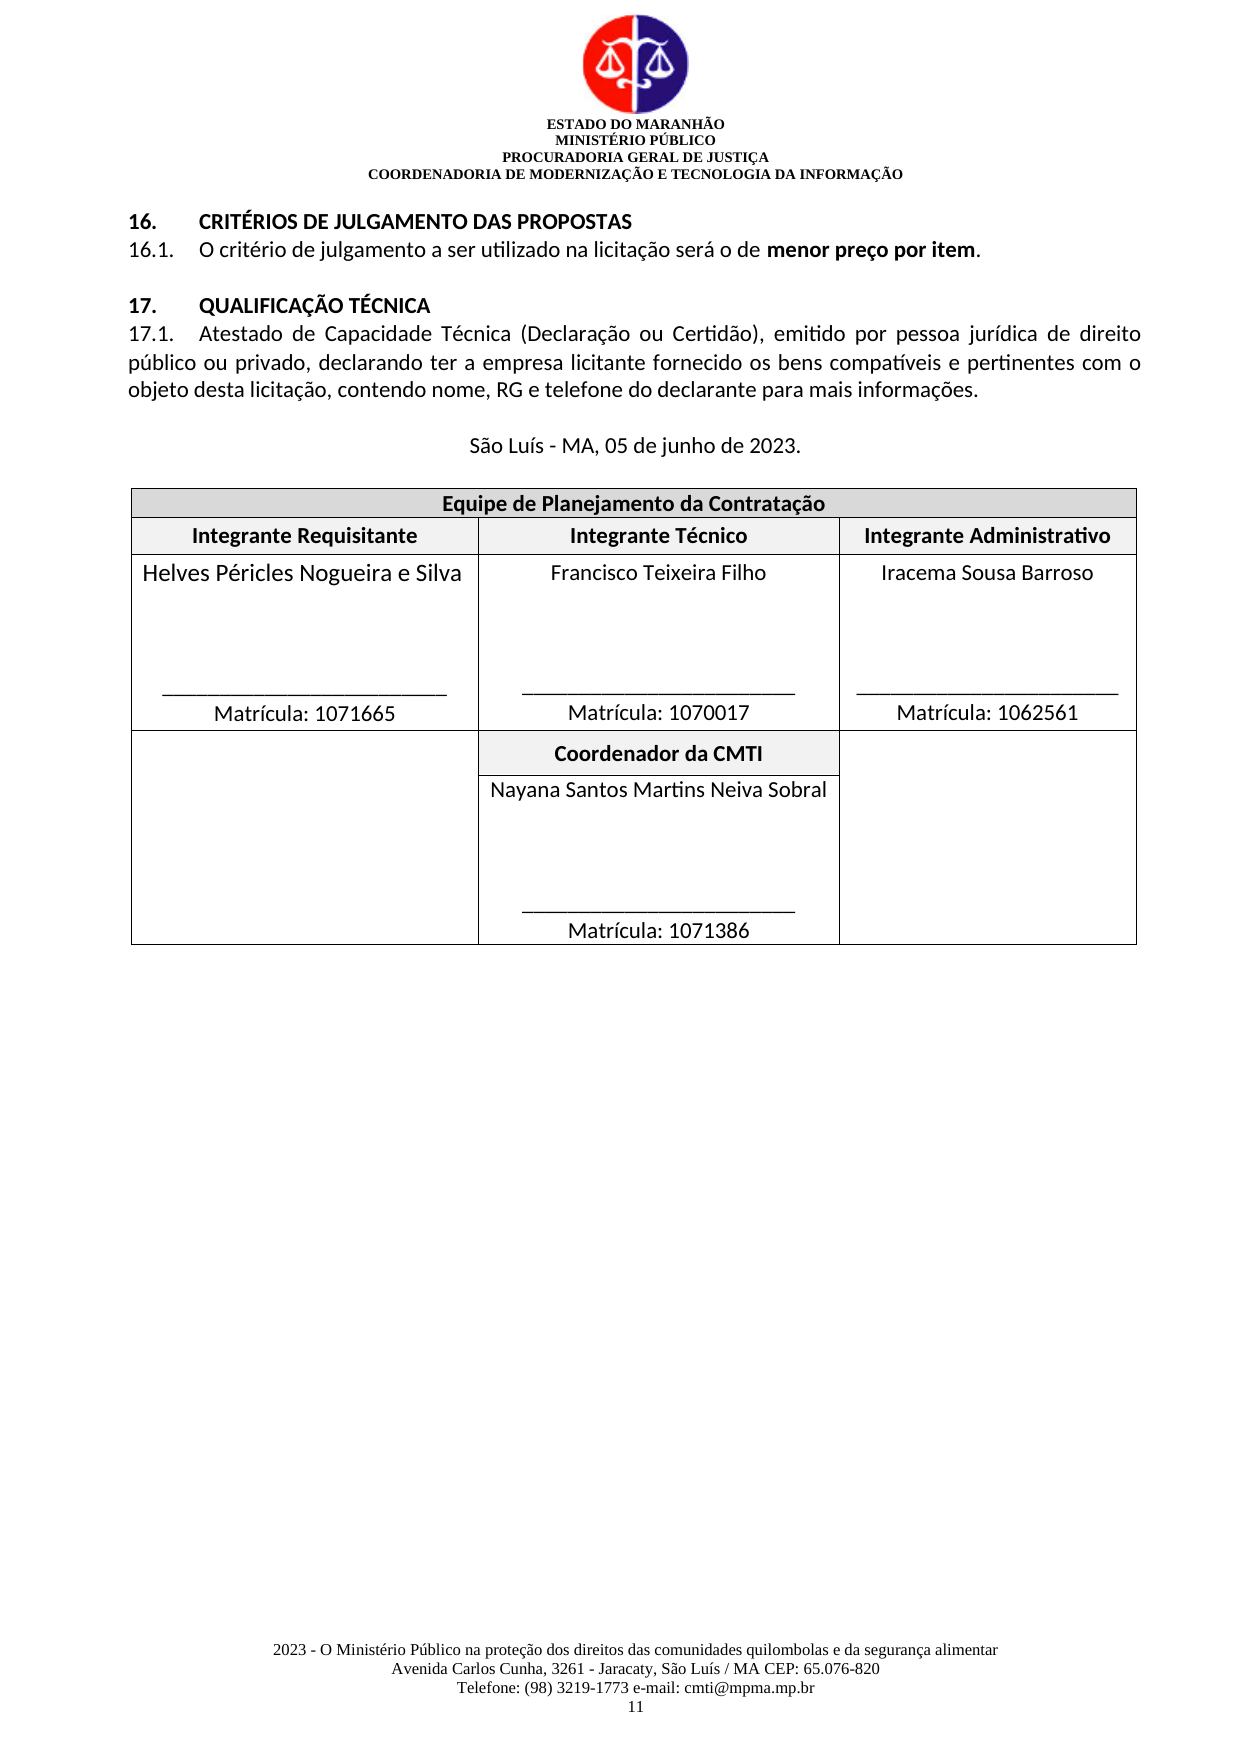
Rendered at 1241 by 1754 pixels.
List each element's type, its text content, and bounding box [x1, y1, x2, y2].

table_header Equipe de Planejamento da Contratação [132, 489, 1136, 517]
picture [582, 14, 689, 114]
table_cell Integrante Requisitante [132, 518, 478, 554]
list O critério de julgamento a ser utilizado na licitação será o de menor preço por item. [128, 235, 1143, 263]
list Atestado de Capacidade Técnica (Declaração ou Certidão), emitido por pessoa jurídica de direito público ou privado, declarando ter a empresa licitante fornecido os bens compatíveis e pertinentes com o objeto desta licitação, contendo nome, RG e telefone do declarante para mais informações. [128, 319, 1143, 404]
text São Luís - MA, 05 de junho de 2023. [128, 432, 1143, 460]
table_cell Helves Péricles Nogueira e Silva _________________________ Matrícula: 1071665 [132, 555, 478, 730]
list QUALIFICAÇÃO TÉCNICA [128, 292, 1143, 319]
table_cell [840, 731, 1136, 944]
table_cell Francisco Teixeira Filho ________________________ Matrícula: 1070017 [479, 555, 839, 730]
list CRITÉRIOS DE JULGAMENTO DAS PROPOSTAS [128, 207, 1143, 235]
table_cell Coordenador da CMTI [479, 731, 839, 774]
table_cell Iracema Sousa Barroso _______________________ Matrícula: 1062561 [840, 555, 1136, 730]
table_cell [132, 731, 478, 944]
table_cell Nayana Santos Martins Neiva Sobral ________________________ Matrícula: 1071386 [479, 776, 839, 944]
table_cell Integrante Técnico [479, 518, 839, 554]
table_cell Integrante Administrativo [840, 518, 1136, 554]
